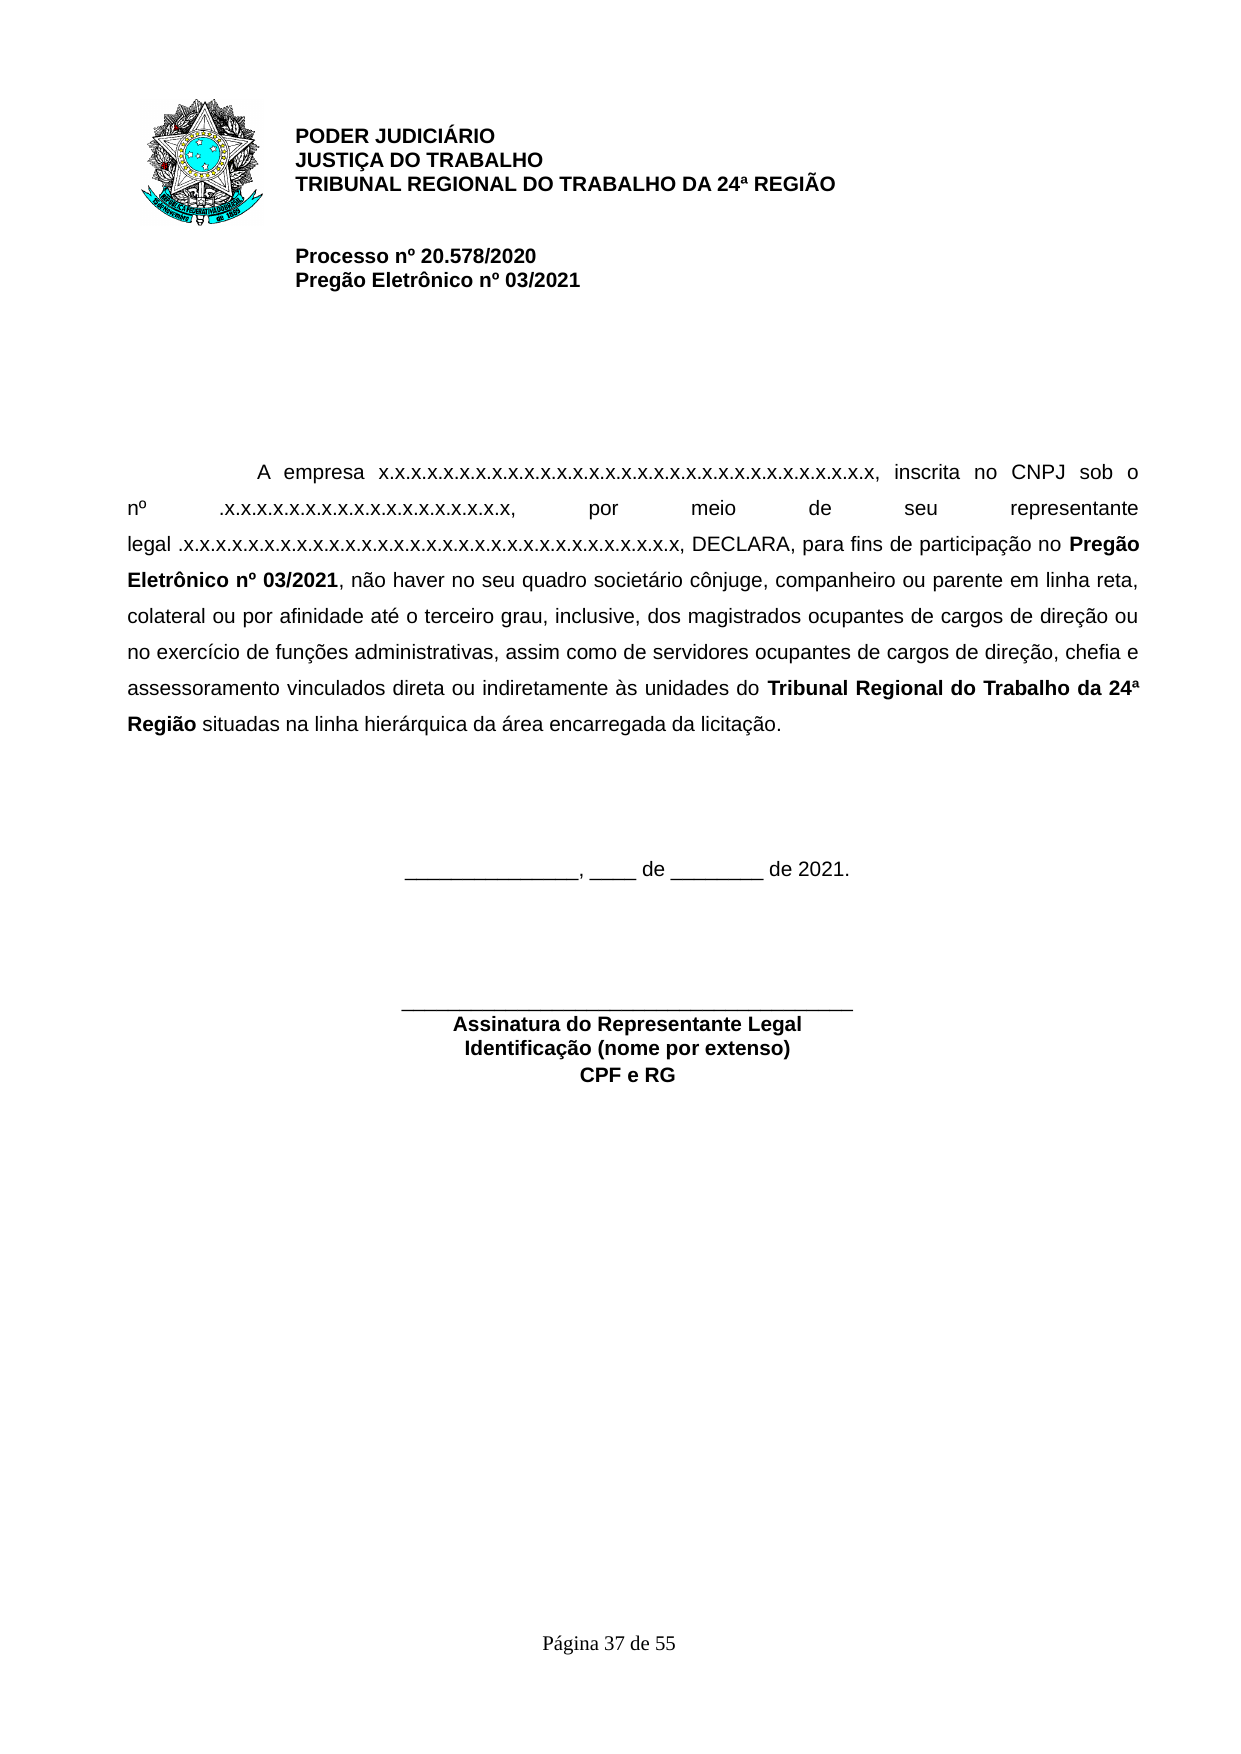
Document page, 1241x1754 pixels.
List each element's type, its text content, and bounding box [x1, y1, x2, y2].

text _______________________________________ [15, 988, 1240, 1012]
text _______________, ____ de ________ de 2021. [15, 856, 1240, 880]
text A empresa x.x.x.x.x.x.x.x.x.x.x.x.x.x.x.x.x.x.x.x.x.x.x.x.x.x.x.x.x.x.x, inscrita no CNPJ sob o nº .x.x.x.x.x.x.x.x.x.x.x.x.x.x.x.x.x.x, por meio de seu representante legal .x.x.x.x.x.x.x.x.x.x.x.x.x.x.x.x.x.x.x.x.x.x.x.x.x.x.x.x.x.x.x, DECLARA, para fins de participação no Pregão Eletrônico nº 03/2021, não haver no seu quadro societário cônjuge, companheiro ou parente em linha reta, colateral ou por afinidade até o terceiro grau, inclusive, dos magistrados ocupantes de cargos de direção ou no exercício de funções administrativas, assim como de servidores ocupantes de cargos de direção, chefia e assessoramento vinculados direta ou indiretamente às unidades do Tribunal Regional do Trabalho da 24ª Região situadas na linha hierárquica da área encarregada da licitação. [127, 460, 1140, 736]
text Identificação (nome por extenso) [15, 1036, 1240, 1060]
text Assinatura do Representante Legal [15, 1012, 1240, 1036]
picture [140, 99, 265, 226]
text CPF e RG [15, 1060, 1240, 1087]
